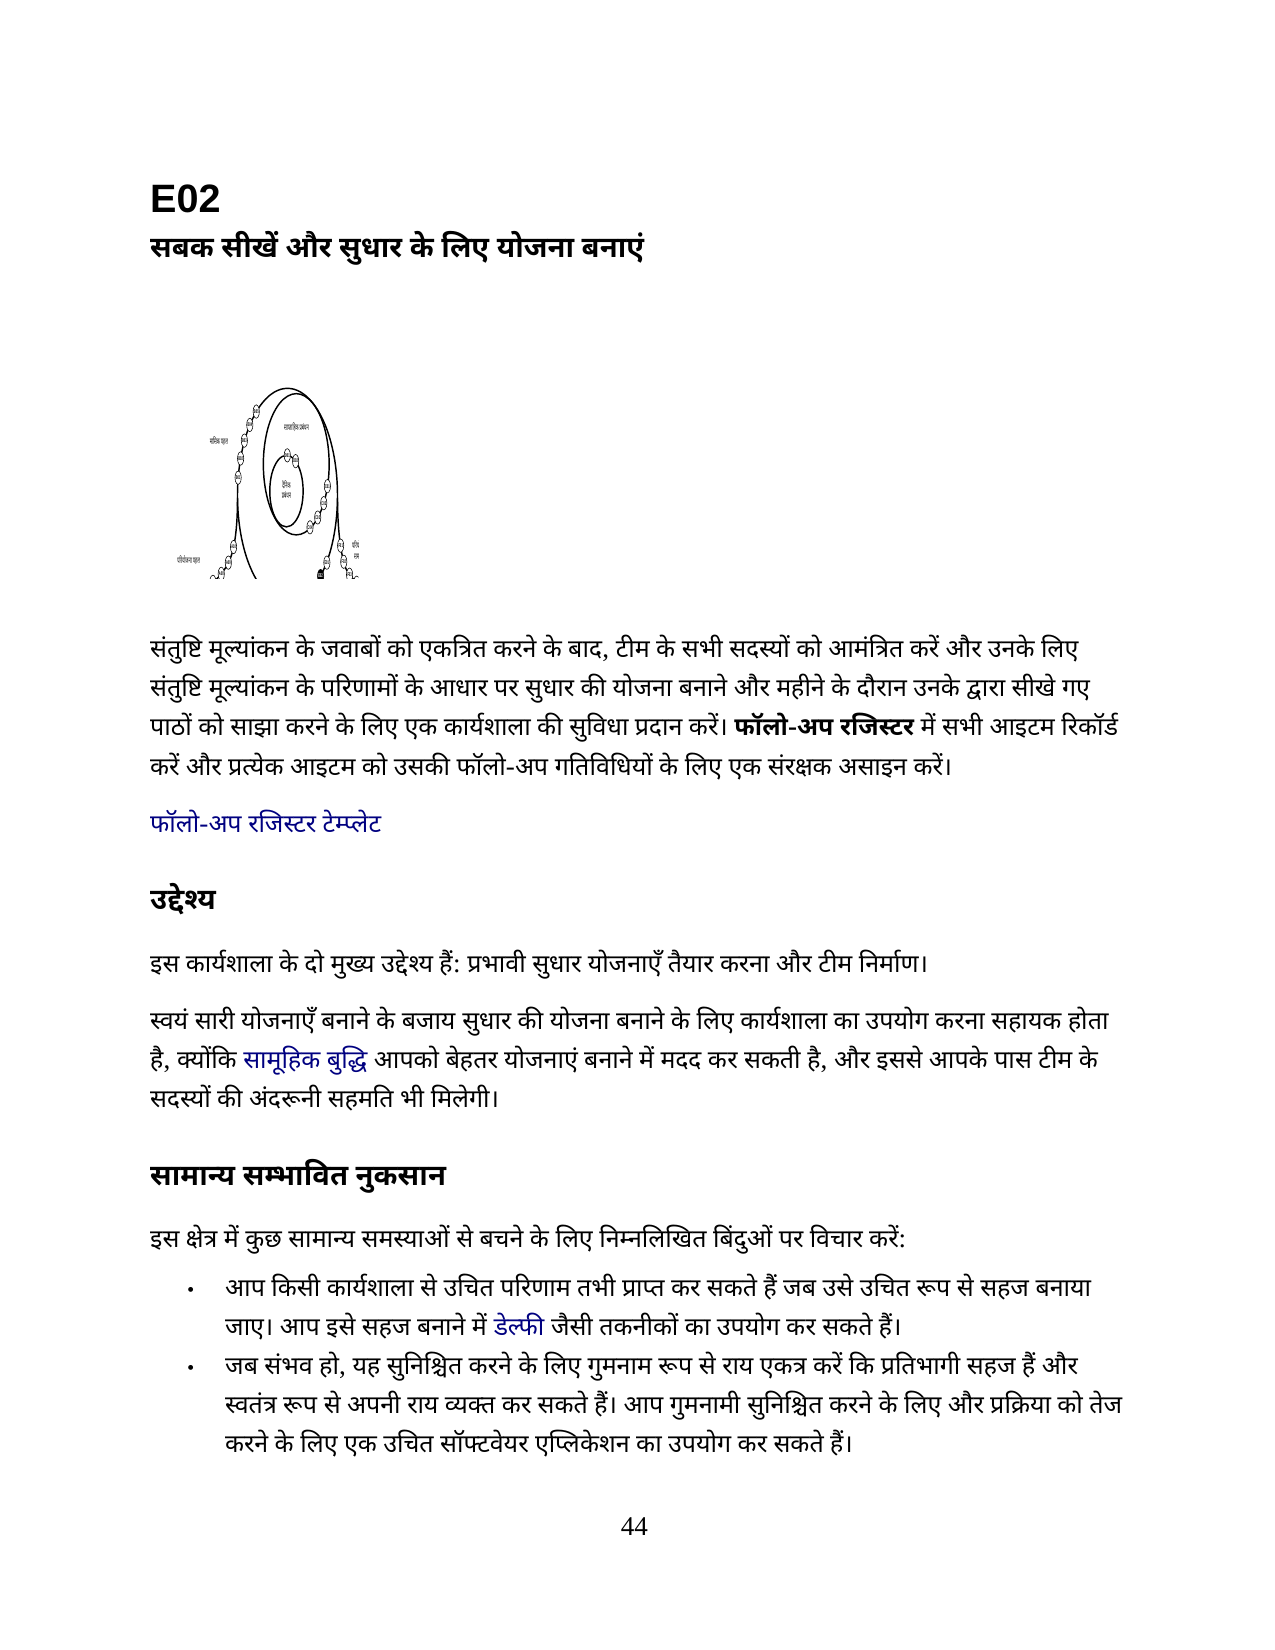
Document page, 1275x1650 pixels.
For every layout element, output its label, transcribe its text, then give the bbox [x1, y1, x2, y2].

subtitle E02 सबक सीखें और सुधार के लिए योजना बनाएं [150, 175, 1125, 266]
subtitle सामान्य सम्भावित नुकसान [150, 1154, 1125, 1194]
text इस कार्यशाला के दो मुख्य उद्देश्य हैं: प्रभावी सुधार योजनाएँ तैयार करना और टीम निर्माण। [150, 946, 1125, 979]
list जब संभव हो, यह सुनिश्चित करने के लिए गुमनाम रूप से राय एकत्र करें कि प्रतिभागी सहज हैं और स्वतंत्र रूप से अपनी राय व्यक्त कर सकते हैं। आप गुमनामी सुनिश्चित करने के लिए और प्रक्रिया को तेज करने के लिए एक उचित सॉफ्टवेयर एप्लिकेशन का उपयोग कर सकते हैं। [187, 1348, 1125, 1460]
text इस क्षेत्र में कुछ सामान्य समस्याओं से बचने के लिए निम्नलिखित बिंदुओं पर विचार करें: [150, 1221, 1125, 1255]
list आप किसी कार्यशाला से उचित परिणाम तभी प्राप्त कर सकते हैं जब उसे उचित रूप से सहज बनाया जाए। आप इसे सहज बनाने में डेल्फी जैसी तकनीकों का उपयोग कर सकते हैं। [187, 1269, 1125, 1342]
text फॉलो-अप रजिस्टर टेम्प्लेट [150, 805, 1125, 839]
text संतुष्टि मूल्यांकन के जवाबों को एकत्रित करने के बाद, टीम के सभी सदस्यों को आमंत्रित करें और उनके लिए संतुष्टि मूल्यांकन के परिणामों के आधार पर सुधार की योजना बनाने और महीने के दौरान उनके द्वारा सीखे गए पाठों को साझा करने के लिए एक कार्यशाला की सुविधा प्रदान करें। फॉलो-अप रजिस्टर में सभी आइटम रिकॉर्ड करें और प्रत्येक आइटम को उसकी फॉलो-अप गतिविधियों के लिए एक संरक्षक असाइन करें। [150, 631, 1125, 782]
subtitle उद्देश्य [150, 878, 1125, 918]
text स्वयं सारी योजनाएँ बनाने के बजाय सुधार की योजना बनाने के लिए कार्यशाला का उपयोग करना सहायक होता है, क्योंकि सामूहिक बुद्धि आपको बेहतर योजनाएं बनाने में मदद कर सकती है, और इससे आपके पास टीम के सदस्यों की अंदरूनी सहमति भी मिलेगी। [150, 1003, 1125, 1115]
